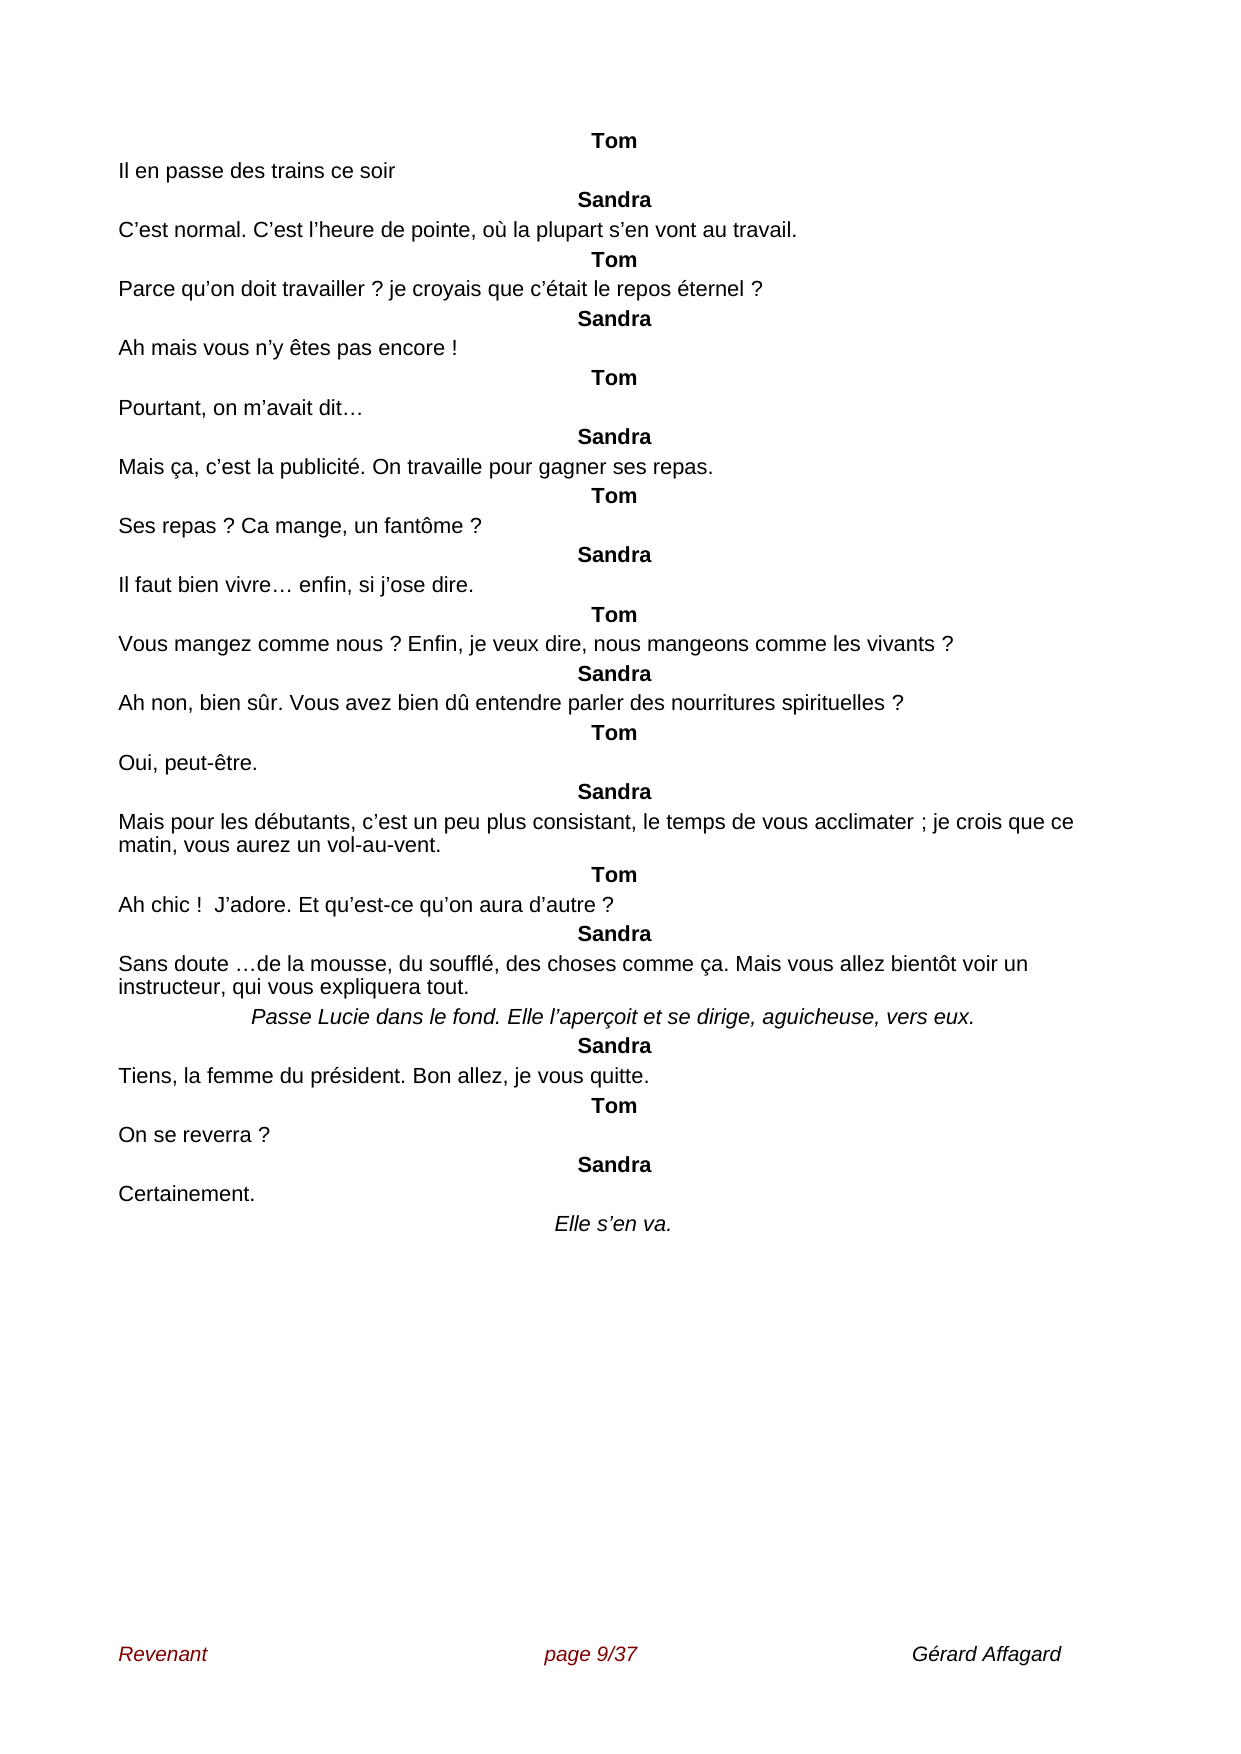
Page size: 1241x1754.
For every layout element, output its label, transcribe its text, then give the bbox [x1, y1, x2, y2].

text Passe Lucie dans le fond. Elle l’aperçoit et se dirige, aguicheuse, vers eux. [118, 1006, 1110, 1029]
text Tom [118, 863, 1110, 887]
text Vous mangez comme nous ? Enfin, je veux dire, nous mangeons comme les vivants ? [118, 633, 1110, 656]
text Il en passe des trains ce soir [118, 159, 1110, 183]
text Ah non, bien sûr. Vous avez bien dû entendre parler des nourritures spirituelles ? [118, 692, 1110, 716]
text Tom [118, 130, 1110, 153]
text Sans doute …de la mousse, du soufflé, des choses comme ça. Mais vous allez bientôt voir un instructeur, qui vous expliquera tout. [118, 952, 1110, 999]
text Il faut bien vivre… enfin, si j’ose dire. [118, 574, 1110, 597]
text Sandra [118, 1153, 1110, 1177]
text Parce qu’on doit travailler ? je croyais que c’était le repos éternel ? [118, 278, 1110, 301]
text Tom [118, 485, 1110, 508]
text Sandra [118, 189, 1110, 213]
text Sandra [118, 781, 1110, 804]
text Tom [118, 248, 1110, 272]
text Sandra [118, 426, 1110, 449]
text Tom [118, 1094, 1110, 1118]
text Oui, peut-être. [118, 751, 1110, 775]
text Mais ça, c’est la publicité. On travaille pour gagner ses repas. [118, 455, 1110, 479]
text Certainement. [118, 1183, 1110, 1207]
text Tom [118, 722, 1110, 745]
text Tiens, la femme du président. Bon allez, je vous quitte. [118, 1065, 1110, 1088]
text Mais pour les débutants, c’est un peu plus consistant, le temps de vous acclimater ; je crois que ce matin, vous aurez un vol-au-vent. [118, 810, 1110, 858]
text C’est normal. C’est l’heure de pointe, où la plupart s’en vont au travail. [118, 219, 1110, 242]
text Sandra [118, 307, 1110, 331]
text Pourtant, on m’avait dit… [118, 396, 1110, 420]
text Elle s’en va. [118, 1213, 1110, 1236]
text Ah chic ! J’adore. Et qu’est-ce qu’on aura d’autre ? [118, 893, 1110, 917]
text Sandra [118, 544, 1110, 568]
text Ses repas ? Ca mange, un fantôme ? [118, 514, 1110, 538]
text Ah mais vous n’y êtes pas encore ! [118, 337, 1110, 361]
text Tom [118, 367, 1110, 390]
text Sandra [118, 923, 1110, 946]
text Tom [118, 603, 1110, 627]
text On se reverra ? [118, 1124, 1110, 1147]
text Sandra [118, 1035, 1110, 1059]
text Sandra [118, 662, 1110, 686]
